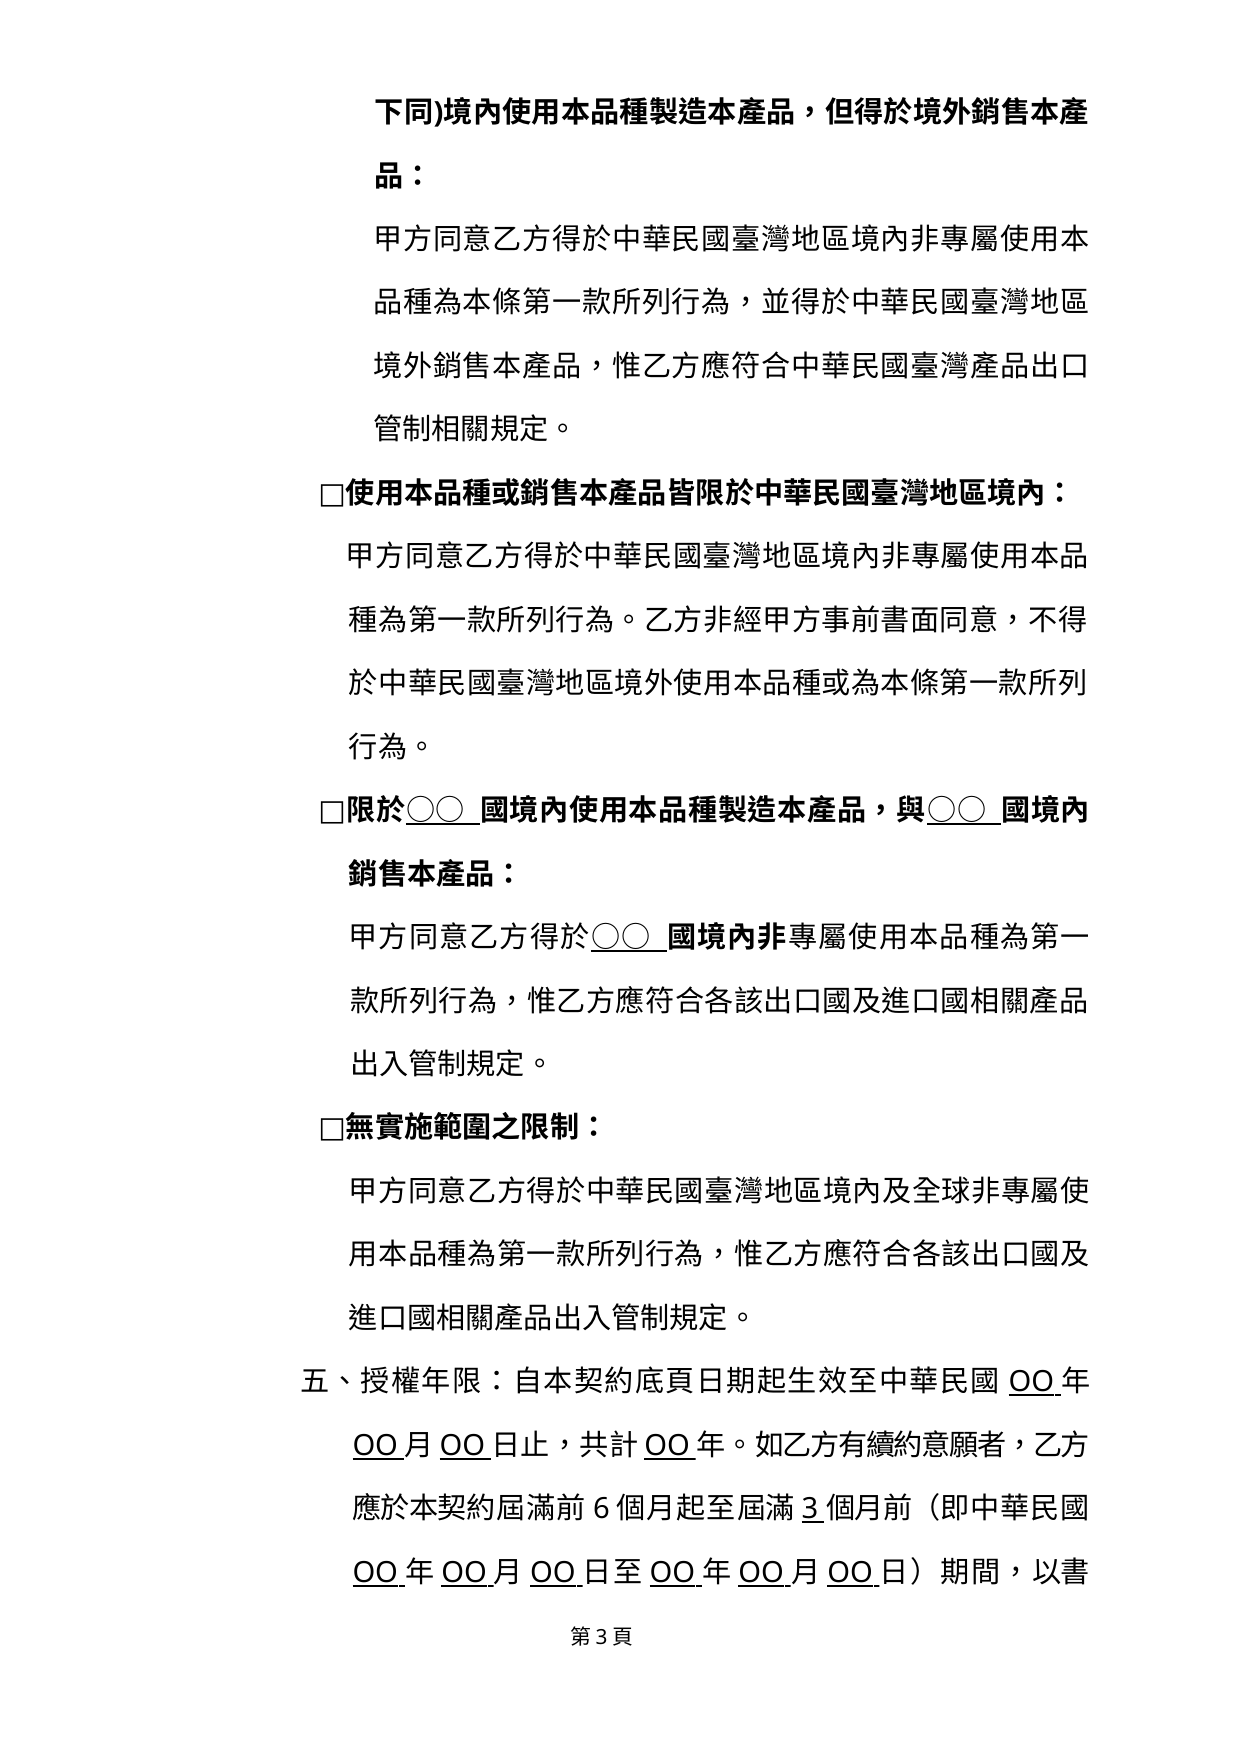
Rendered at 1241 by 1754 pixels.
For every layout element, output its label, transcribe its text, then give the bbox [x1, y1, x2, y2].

text □限於○○ 國境內使用本品種製造本產品，與○○ 國境內銷售本產品： [318, 787, 1090, 892]
text □使用本品種或銷售本產品皆限於中華民國臺灣地區境內： [318, 469, 1090, 512]
text □限於中華民國臺灣地區(澎湖、金門、馬祖及其他附屬島嶼，下同)境內使用本品種製造本產品，但得於境外銷售本產品： [344, 89, 1090, 194]
text 甲方同意乙方得於○○ 國境內非專屬使用本品種為第一款所列行為，惟乙方應符合各該出口國及進口國相關產品出入管制規定。 [348, 914, 1090, 1083]
text 甲方同意乙方得於中華民國臺灣地區境內非專屬使用本品種為第一款所列行為。乙方非經甲方事前書面同意，不得於中華民國臺灣地區境外使用本品種或為本條第一款所列行為。 [346, 533, 1090, 766]
text 五、授權年限：自本契約底頁日期起生效至中華民國OO年OO月OO日止，共計OO年。如乙方有續約意願者，乙方應於本契約屆滿前6個月起至屆滿3 個月前（即中華民國OO年OO月OO日至OO年OO月OO日）期間，以書 [300, 1358, 1090, 1591]
text 甲方同意乙方得於中華民國臺灣地區境內非專屬使用本品種為本條第一款所列行為，並得於中華民國臺灣地區境外銷售本產品，惟乙方應符合中華民國臺灣產品出口管制相關規定。 [373, 216, 1090, 448]
text □無實施範圍之限制： 甲方同意乙方得於中華民國臺灣地區境內及全球非專屬使用本品種為第一款所列行為，惟乙方應符合各該出口國及進口國相關產品出入管制規定。 [318, 1104, 1090, 1337]
